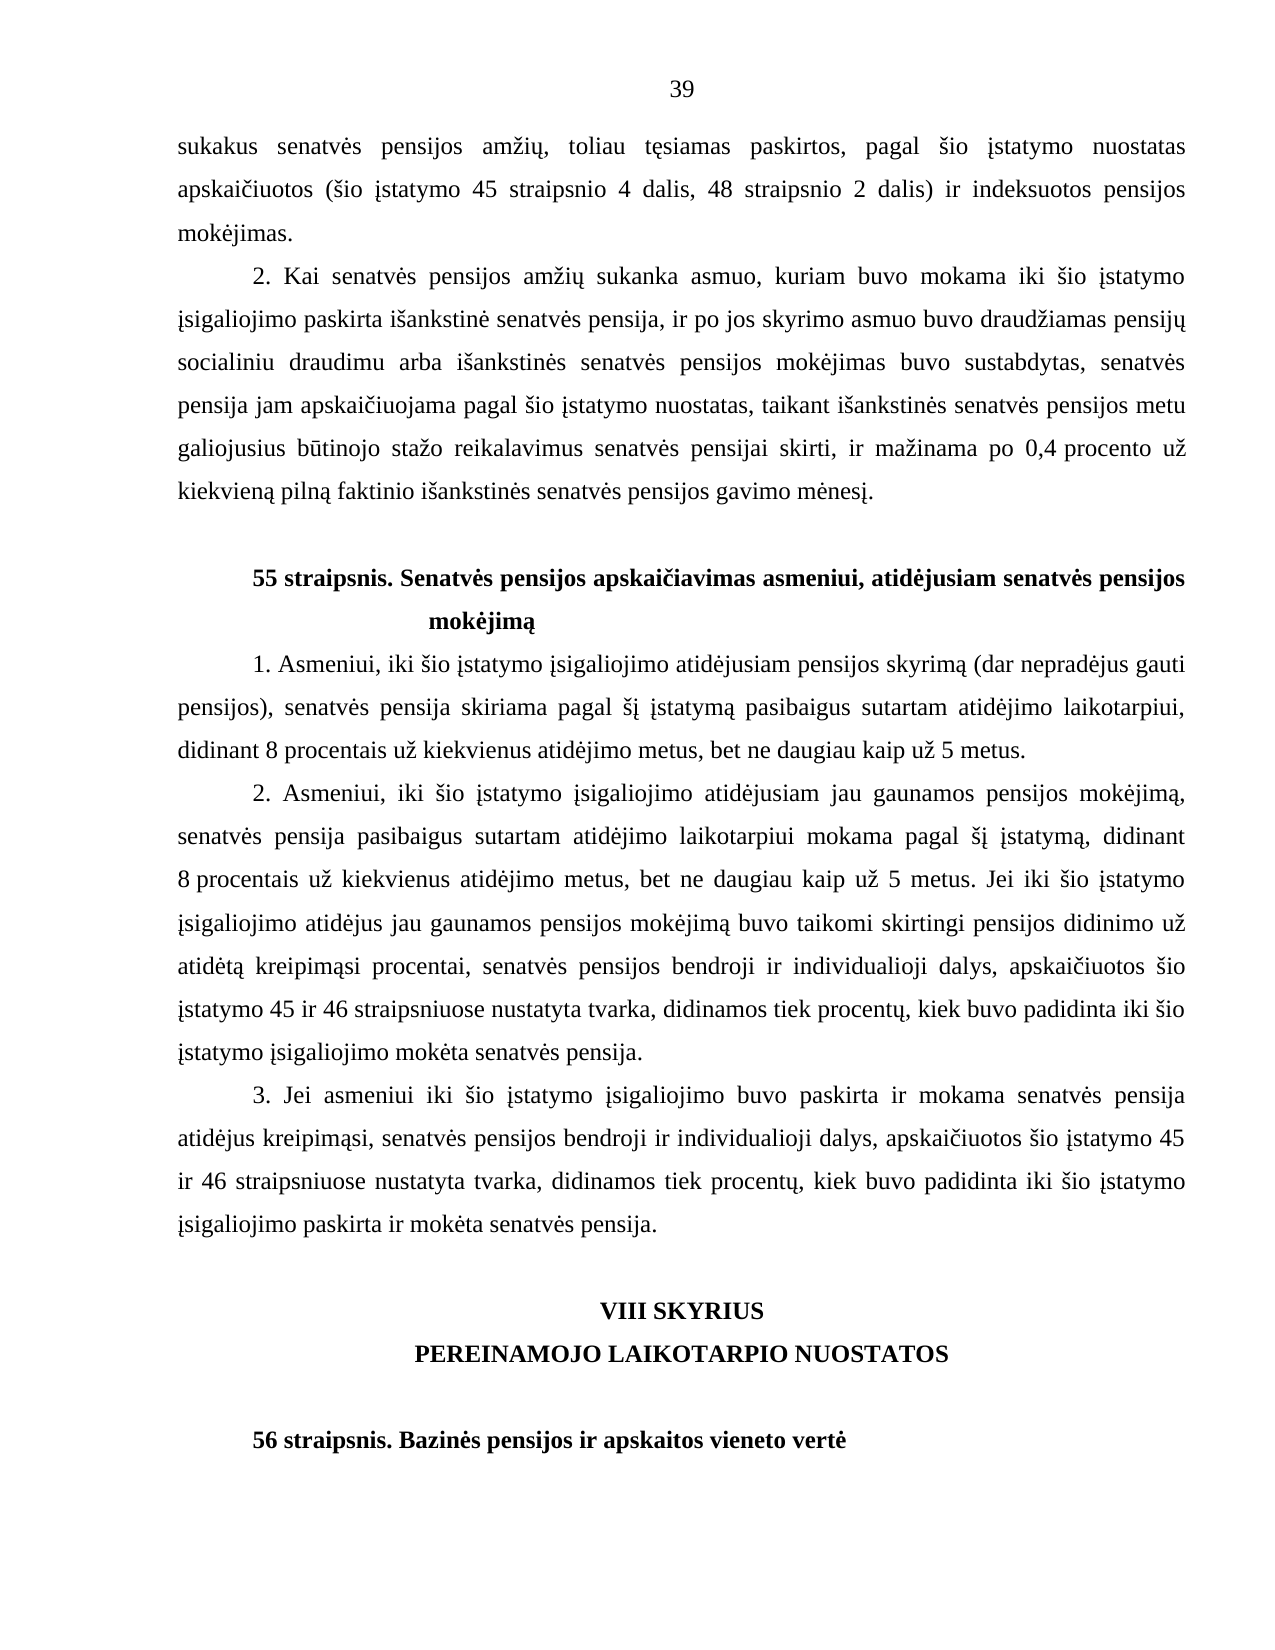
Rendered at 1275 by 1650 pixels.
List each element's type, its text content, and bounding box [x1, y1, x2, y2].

text VIII SKYRIUS [177, 1296, 1186, 1324]
text 1. Asmeniui, iki šio įstatymo įsigaliojimo atidėjusiam pensijos skyrimą (dar nepradėjus gauti pensijos), senatvės pensija skiriama pagal šį įstatymą pasibaigus sutartam atidėjimo laikotarpiui, didinant 8 procentais už kiekvienus atidėjimo metus, bet ne daugiau kaip už 5 metus. [177, 649, 1186, 764]
text 2. Asmeniui, iki šio įstatymo įsigaliojimo atidėjusiam jau gaunamos pensijos mokėjimą, senatvės pensija pasibaigus sutartam atidėjimo laikotarpiui mokama pagal šį įstatymą, didinant 8 procentais už kiekvienus atidėjimo metus, bet ne daugiau kaip už 5 metus. Jei iki šio įstatymo įsigaliojimo atidėjus jau gaunamos pensijos mokėjimą buvo taikomi skirtingi pensijos didinimo už atidėtą kreipimąsi procentai, senatvės pensijos bendroji ir individualioji dalys, apskaičiuotos šio įstatymo 45 ir 46 straipsniuose nustatyta tvarka, didinamos tiek procentų, kiek buvo padidinta iki šio įstatymo įsigaliojimo mokėta senatvės pensija. [177, 778, 1186, 1066]
text 2. Kai senatvės pensijos amžių sukanka asmuo, kuriam buvo mokama iki šio įstatymo įsigaliojimo paskirta išankstinė senatvės pensija, ir po jos skyrimo asmuo buvo draudžiamas pensijų socialiniu draudimu arba išankstinės senatvės pensijos mokėjimas buvo sustabdytas, senatvės pensija jam apskaičiuojama pagal šio įstatymo nuostatas, taikant išankstinės senatvės pensijos metu galiojusius būtinojo stažo reikalavimus senatvės pensijai skirti, ir mažinama po 0,4 procento už kiekvieną pilną faktinio išankstinės senatvės pensijos gavimo mėnesį. [177, 261, 1186, 505]
text 3. Jei asmeniui iki šio įstatymo įsigaliojimo buvo paskirta ir mokama senatvės pensija atidėjus kreipimąsi, senatvės pensijos bendroji ir individualioji dalys, apskaičiuotos šio įstatymo 45 ir 46 straipsniuose nustatyta tvarka, didinamos tiek procentų, kiek buvo padidinta iki šio įstatymo įsigaliojimo paskirta ir mokėta senatvės pensija. [177, 1080, 1186, 1238]
text 56 straipsnis. Bazinės pensijos ir apskaitos vieneto vertė [177, 1425, 1186, 1454]
text sukakus senatvės pensijos amžių, toliau tęsiamas paskirtos, pagal šio įstatymo nuostatas apskaičiuotos (šio įstatymo 45 straipsnio 4 dalis, 48 straipsnio 2 dalis) ir indeksuotos pensijos mokėjimas. [177, 131, 1186, 246]
text PEREINAMOJO LAIKOTARPIO NUOSTATOS [177, 1339, 1186, 1368]
text 55 straipsnis. Senatvės pensijos apskaičiavimas asmeniui, atidėjusiam senatvės pensijos mokėjimą [252, 563, 1186, 634]
